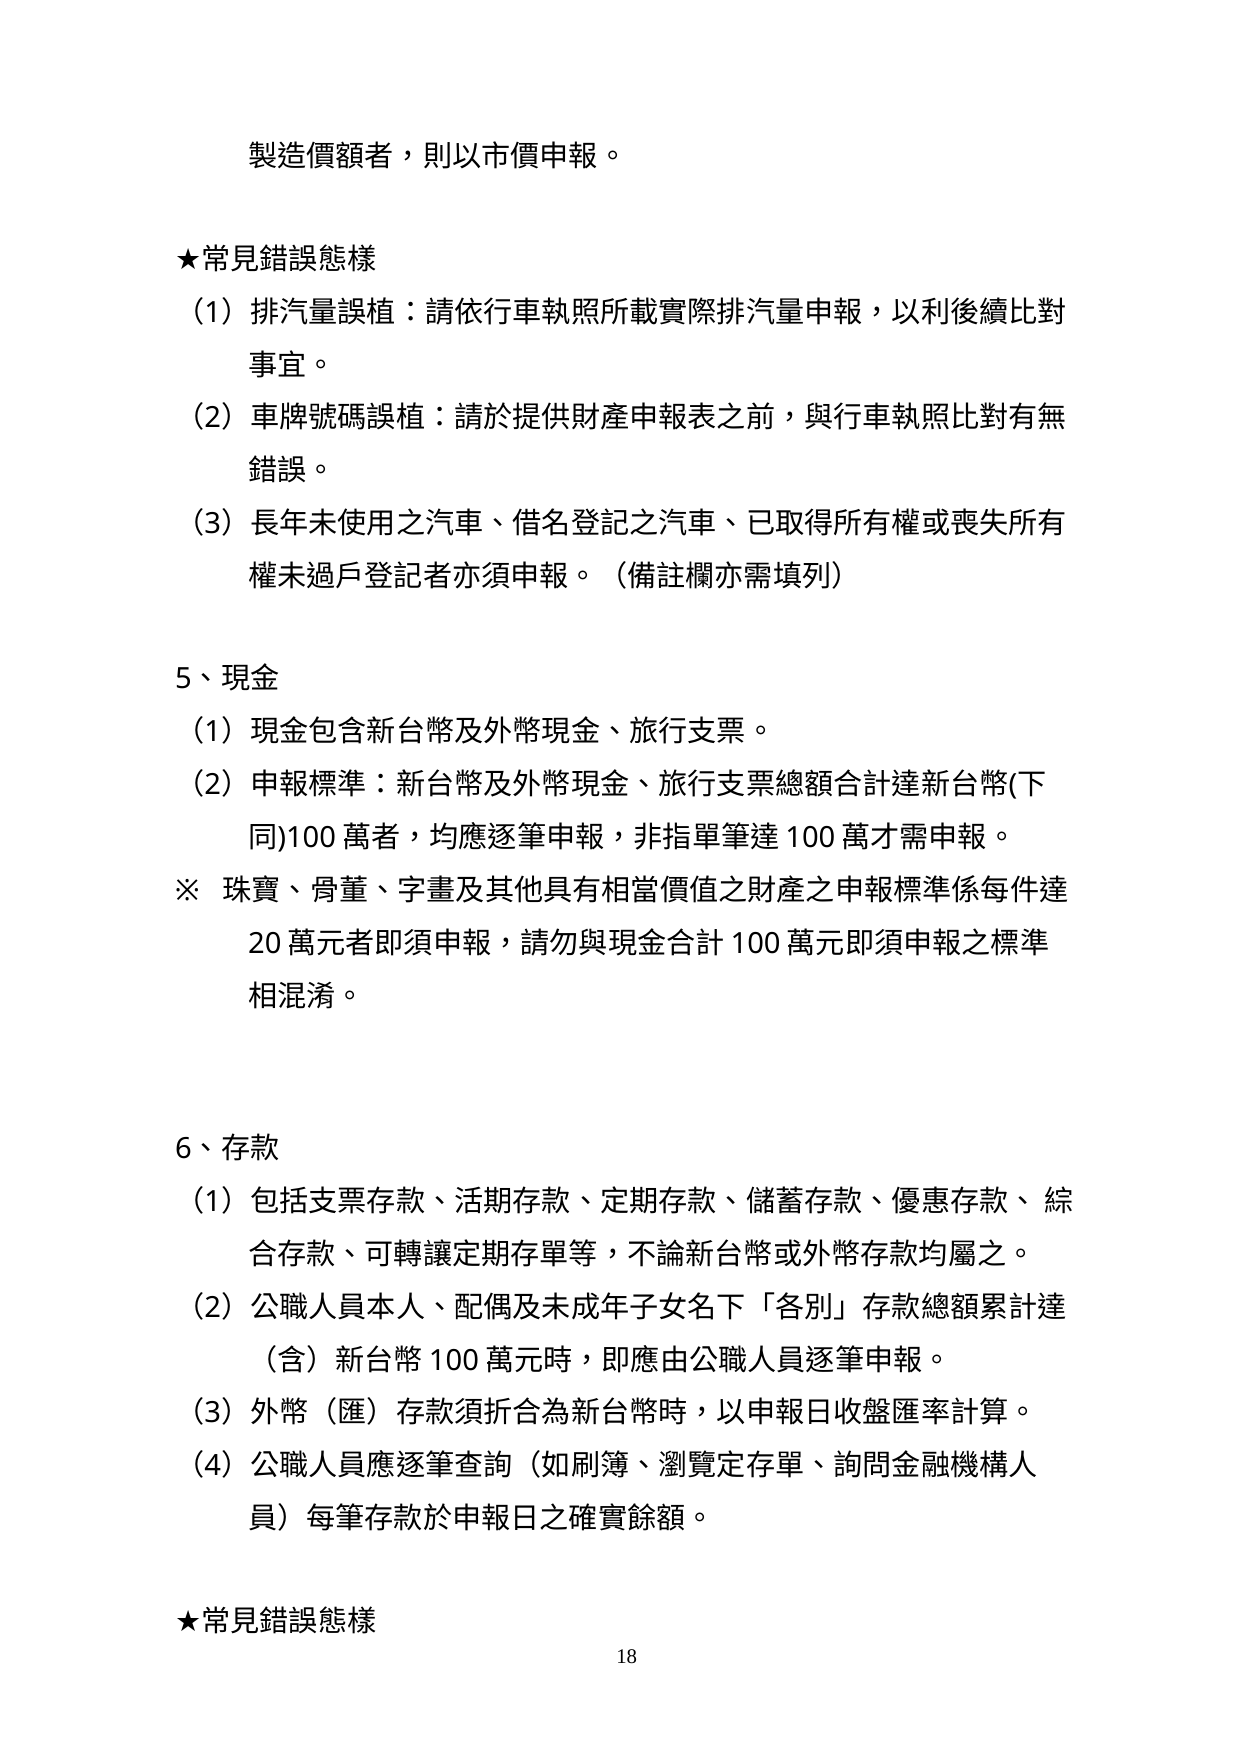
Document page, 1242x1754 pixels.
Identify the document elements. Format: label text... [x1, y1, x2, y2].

text ※ 珠寶、骨董、字畫及其他具有相當價值之財產之申報標準係每件達20萬元者即須申報，請勿與現金合計100萬元即須申報之標準相混淆。 [175, 867, 1078, 1015]
text 6、存款 [175, 1124, 1078, 1167]
text 5、現金 [175, 655, 1078, 697]
text （4）公職人員應逐筆查詢（如刷簿、瀏覽定存單、詢問金融機構人員）每筆存款於申報日之確實餘額。 [175, 1442, 1078, 1537]
text （3）長年未使用之汽車、借名登記之汽車、已取得所有權或喪失所有權未過戶登記者亦須申報。（備註欄亦需填列） [175, 500, 1078, 595]
text （2）公職人員本人、配偶及未成年子女名下「各別」存款總額累計達（含）新台幣100萬元時，即應由公職人員逐筆申報。 [175, 1283, 1078, 1378]
text ★常見錯誤態樣 [175, 235, 1078, 278]
text （3）外幣（匯）存款須折合為新台幣時，以申報日收盤匯率計算。 [175, 1389, 1078, 1431]
text （1）包括支票存款、活期存款、定期存款、儲蓄存款、優惠存款、 綜合存款、可轉讓定期存單等，不論新台幣或外幣存款均屬之。 [175, 1177, 1078, 1273]
text （2）申報標準：新台幣及外幣現金、旅行支票總額合計達新台幣(下同)100萬者，均應逐筆申報，非指單筆達100萬才需申報。 [175, 761, 1078, 856]
text （1）現金包含新台幣及外幣現金、旅行支票。 [175, 708, 1078, 750]
text ★常見錯誤態樣 [175, 1597, 1078, 1637]
text （1）排汽量誤植：請依行車執照所載實際排汽量申報，以利後續比對事宜。 [175, 288, 1078, 383]
text （2）車牌號碼誤植：請於提供財產申報表之前，與行車執照比對有無錯誤。 [175, 394, 1078, 489]
text 製造價額者，則以市價申報。 [175, 133, 1078, 175]
